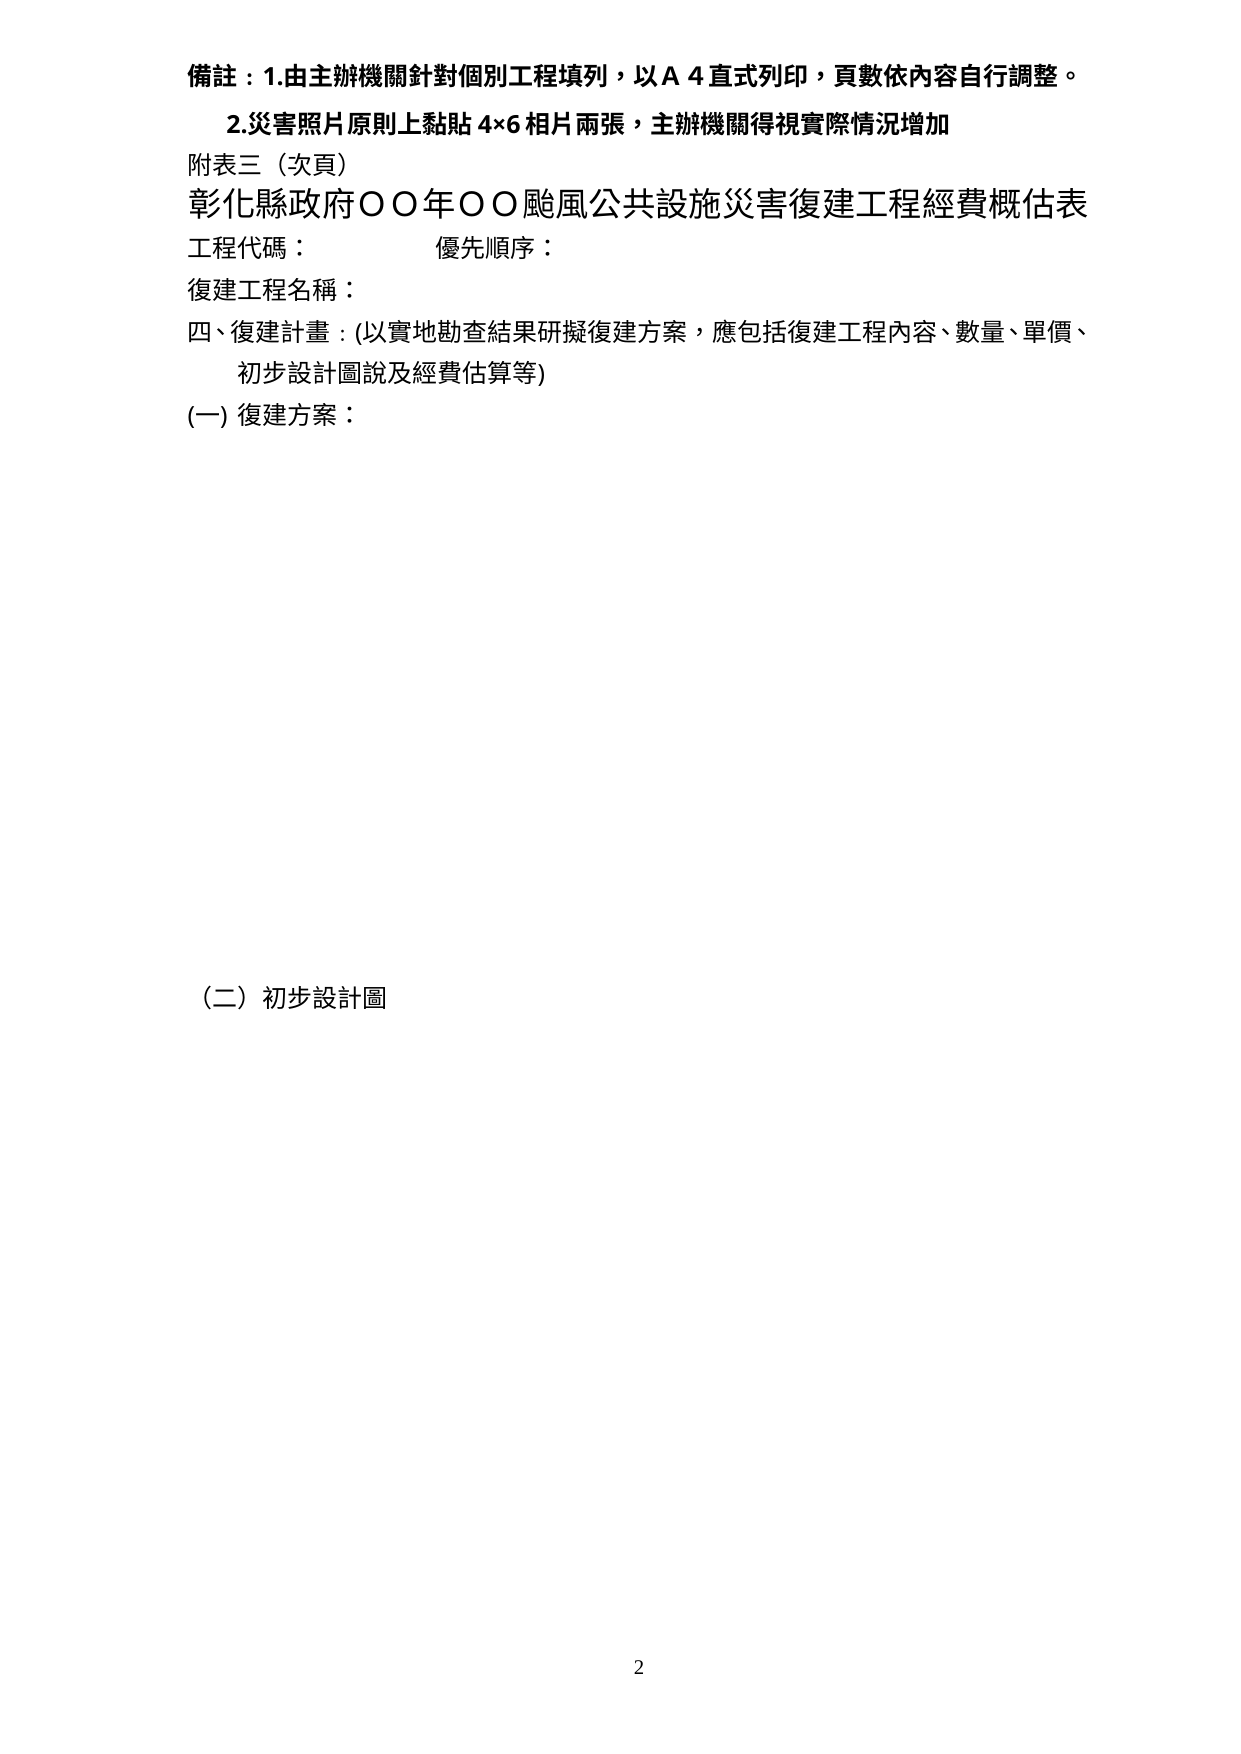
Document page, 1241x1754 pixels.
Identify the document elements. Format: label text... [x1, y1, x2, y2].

text （二）初步設計圖 [187, 974, 1090, 1016]
text 彰化縣政府ＯＯ年ＯＯ颱風公共設施災害復建工程經費概估表 [187, 183, 1090, 224]
text 附表三（次頁） [187, 141, 1090, 183]
list 復建方案： [187, 391, 1090, 433]
text 工程代碼： 優先順序： [187, 224, 1090, 266]
text 備註﹕1.由主辦機關針對個別工程填列，以Ａ４直式列印，頁數依內容自行調整。 [187, 56, 1090, 92]
text 2.災害照片原則上黏貼4×6相片兩張，主辦機關得視實際情況增加 [187, 105, 1090, 141]
text 復建工程名稱： [187, 266, 1090, 308]
text 四、復建計畫﹕(以實地勘查結果研擬復建方案，應包括復建工程內容、數量、單價、初步設計圖說及經費估算等) [187, 308, 1090, 391]
